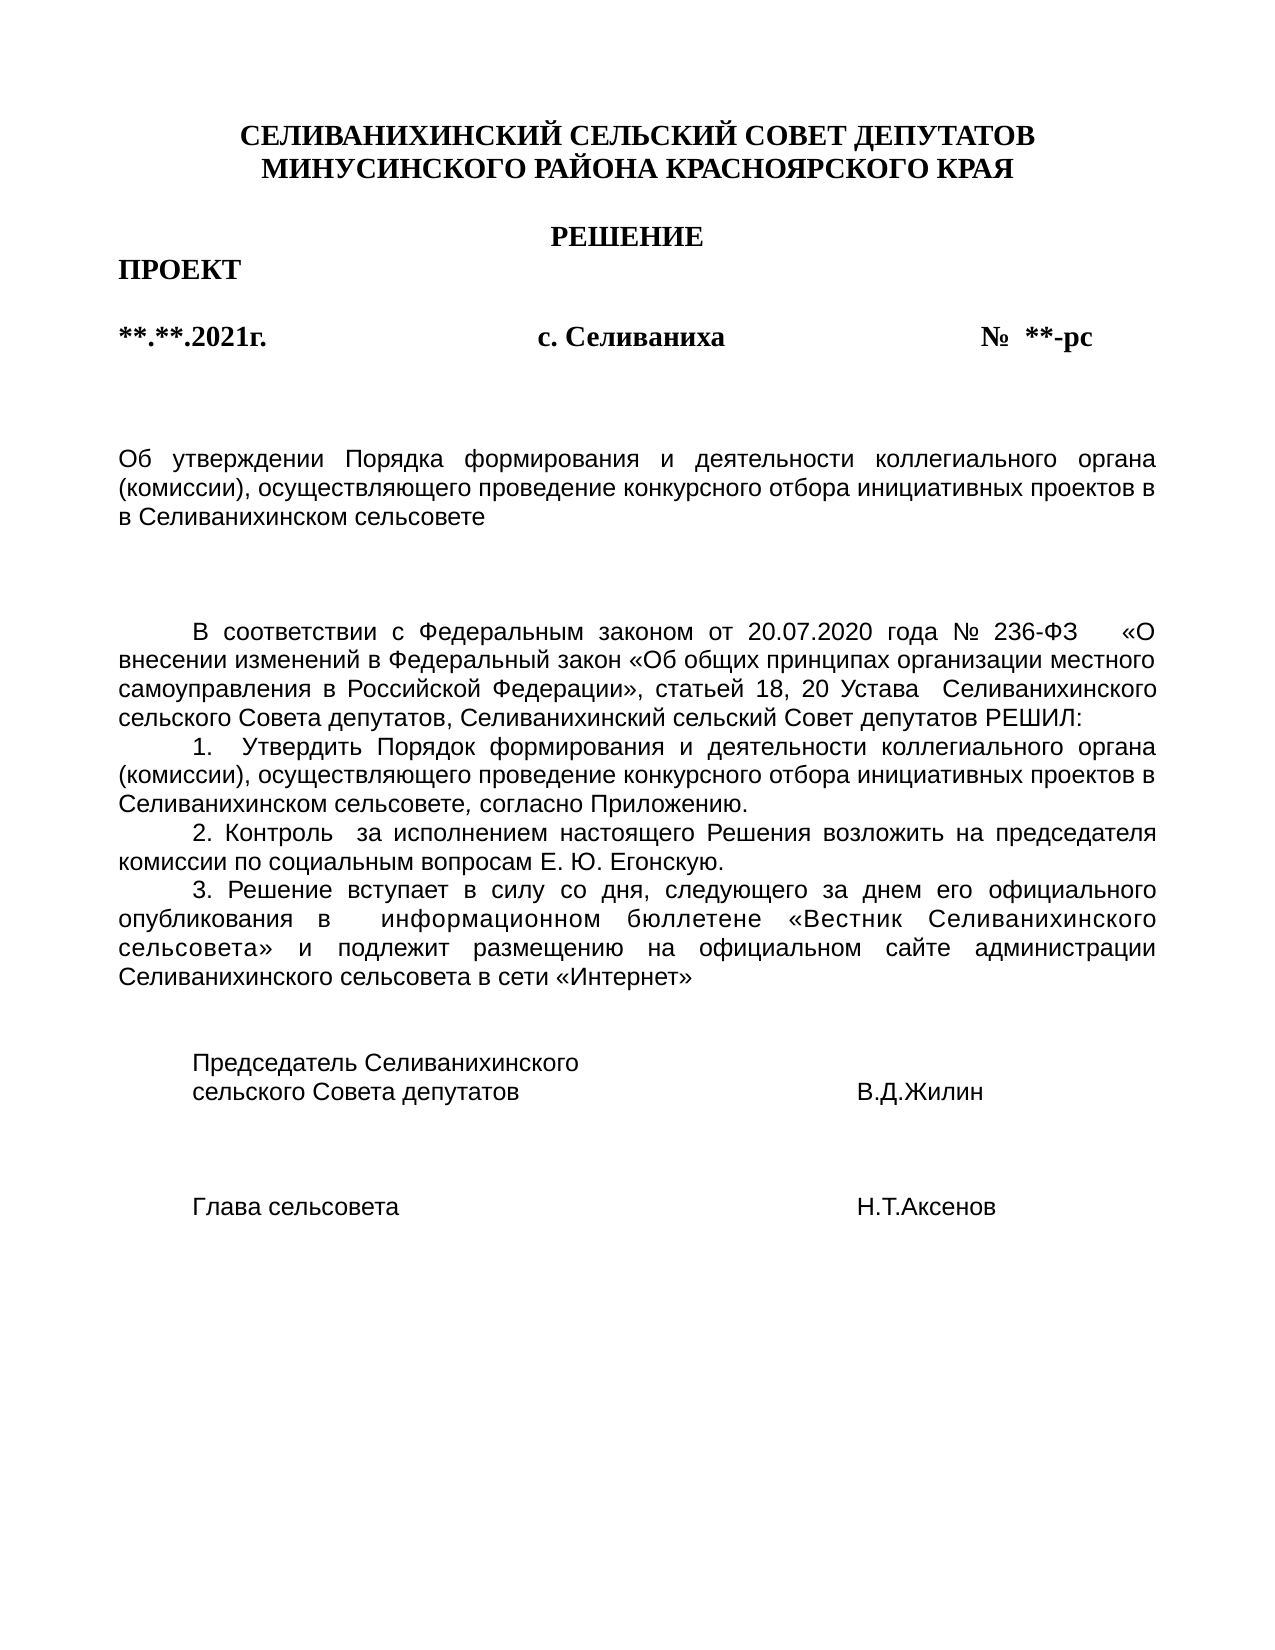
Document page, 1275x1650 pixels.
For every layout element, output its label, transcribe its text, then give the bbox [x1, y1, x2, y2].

text ПРОЕКТ [118, 252, 1157, 286]
text сельского Совета депутатов В.Д.Жилин [118, 1077, 1157, 1105]
text 3. Решение вступает в силу со дня, следующего за днем его официального опубликования в информационном бюллетене «Вестник Селиванихинского сельсовета» и подлежит размещению на официальном сайте администрации Селиванихинского сельсовета в сети «Интернет» [118, 875, 1157, 990]
subtitle **.**.2021г. с. Селиваниха № **-рс [118, 319, 1157, 353]
text Председатель Селиванихинского [118, 1048, 1157, 1077]
text Глава сельсовета Н.Т.Аксенов [118, 1192, 1157, 1220]
text В соответствии с Федеральным законом от 20.07.2020 года № 236-ФЗ «О внесении изменений в Федеральный закон «Об общих принципах организации местного самоуправления в Российской Федерации», статьей 18, 20 Устава Селиванихинского сельского Совета депутатов, Селиванихинский сельский Совет депутатов РЕШИЛ: [118, 617, 1157, 732]
text СЕЛИВАНИХИНСКИЙ СЕЛЬСКИЙ СОВЕТ ДЕПУТАТОВ МИНУСИНСКОГО РАЙОНА КРАСНОЯРСКОГО КРАЯ [118, 118, 1157, 185]
text 1. Утвердить Порядок формирования и деятельности коллегиального органа (комиссии), осуществляющего проведение конкурсного отбора инициативных проектов в Селиванихинском сельсовете, согласно Приложению. [118, 732, 1157, 818]
text РЕШЕНИЕ [118, 219, 1157, 252]
text 2. Контроль за исполнением настоящего Решения возложить на председателя комиссии по социальным вопросам Е. Ю. Егонскую. [118, 818, 1157, 875]
text Об утверждении Порядка формирования и деятельности коллегиального органа (комиссии), осуществляющего проведение конкурсного отбора инициативных проектов в в Селиванихинском сельсовете [118, 444, 1157, 530]
